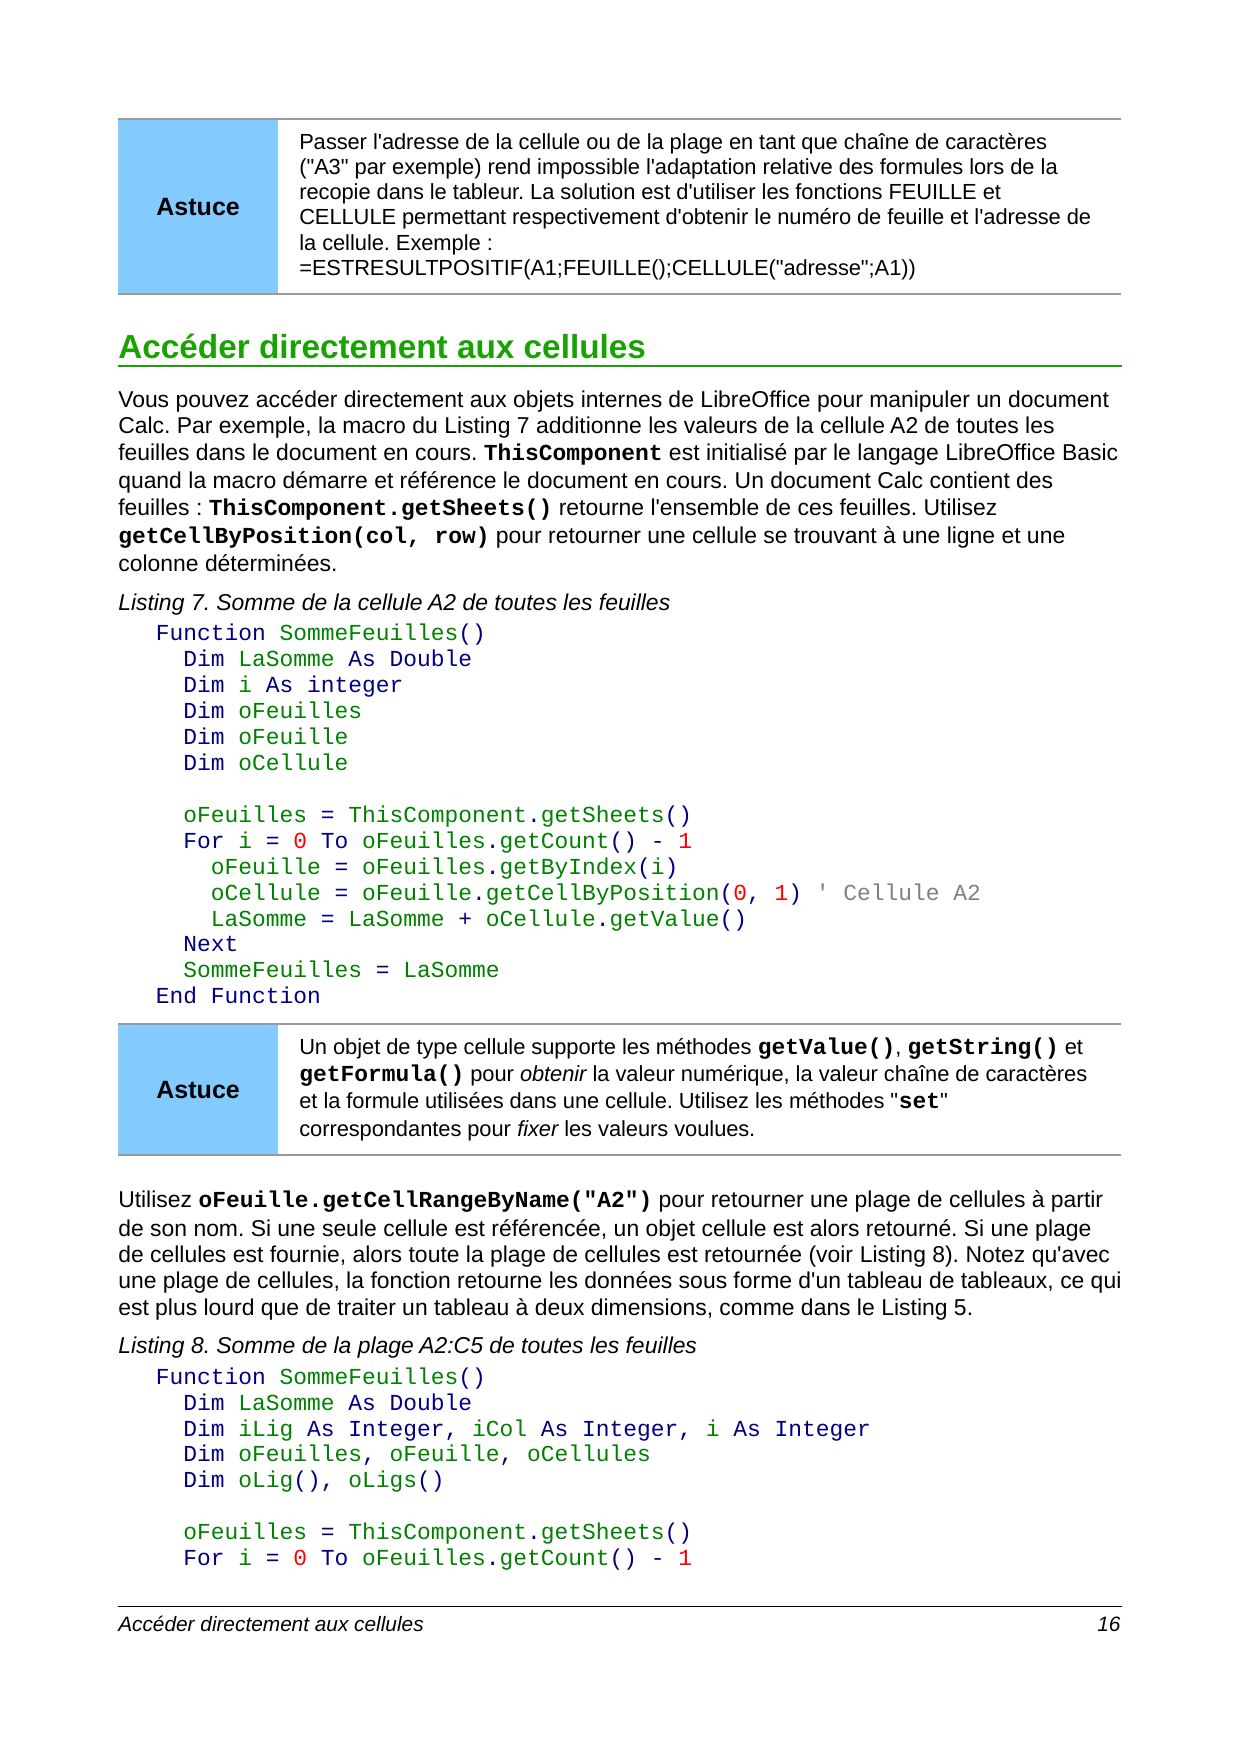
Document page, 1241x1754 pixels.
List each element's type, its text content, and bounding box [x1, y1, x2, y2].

text Vous pouvez accéder directement aux objets internes de LibreOffice pour manipuler un document Calc. Par exemple, la macro du Listing 7 additionne les valeurs de la cellule A2 de toutes les feuilles dans le document en cours. ThisComponent est initialisé par le langage LibreOffice Basic quand la macro démarre et référence le document en cours. Un document Calc contient des feuilles : ThisComponent.getSheets() retourne l'ensemble de ces feuilles. Utilisez getCellByPosition(col, row) pour retourner une cellule se trouvant à une ligne et une colonne déterminées. [118, 386, 1122, 576]
text Next [156, 933, 1122, 959]
text Dim oFeuilles [156, 699, 1122, 725]
text Dim iLig As Integer, iCol As Integer, i As Integer [156, 1417, 1122, 1443]
text SommeFeuilles = LaSomme [156, 959, 1122, 985]
text For i = 0 To oFeuilles.getCount() - 1 [156, 1547, 1122, 1572]
table_header Astuce [118, 120, 278, 293]
text Function SommeFeuilles() [156, 1365, 1122, 1391]
text Dim oFeuilles, oFeuille, oCellules [156, 1443, 1122, 1469]
table_header Astuce [118, 1025, 278, 1154]
text Function SommeFeuilles() [156, 622, 1122, 647]
text End Function [156, 985, 1122, 1011]
text LaSomme = LaSomme + oCellule.getValue() [156, 907, 1122, 933]
text oFeuille = oFeuilles.getByIndex(i) [156, 855, 1122, 881]
text Utilisez oFeuille.getCellRangeByName("A2") pour retourner une plage de cellules à partir de son nom. Si une seule cellule est référencée, un objet cellule est alors retourné. Si une plage de cellules est fournie, alors toute la plage de cellules est retournée (voir Listing 8). Notez qu'avec une plage de cellules, la fonction retourne les données sous forme d'un tableau de tableaux, ce qui est plus lourd que de traiter un tableau à deux dimensions, comme dans le Listing 5. [118, 1186, 1122, 1320]
table_header Un objet de type cellule supporte les méthodes getValue(), getString() et getFormula() pour obtenir la valeur numérique, la valeur chaîne de caractères et la formule utilisées dans une cellule. Utilisez les méthodes "set" correspondantes pour fixer les valeurs voulues. [278, 1025, 1121, 1154]
text Dim LaSomme As Double [156, 1391, 1122, 1417]
text Listing 8. Somme de la plage A2:C5 de toutes les feuilles [118, 1332, 1122, 1359]
text For i = 0 To oFeuilles.getCount() - 1 [156, 829, 1122, 855]
text Dim i As integer [156, 673, 1122, 699]
text Dim oLig(), oLigs() [156, 1469, 1122, 1495]
text oCellule = oFeuille.getCellByPosition(0, 1) ' Cellule A2 [156, 881, 1122, 907]
text oFeuilles = ThisComponent.getSheets() [156, 803, 1122, 829]
text Dim LaSomme As Double [156, 647, 1122, 673]
text Dim oCellule [156, 751, 1122, 777]
text Listing 7. Somme de la cellule A2 de toutes les feuilles [118, 589, 1122, 615]
subtitle Accéder directement aux cellules [118, 327, 1122, 365]
table_header Passer l'adresse de la cellule ou de la plage en tant que chaîne de caractères ("A3" par exemple) rend impossible l'adaptation relative des formules lors de la recopie dans le tableur. La solution est d'utiliser les fonctions FEUILLE et CELLULE permettant respectivement d'obtenir le numéro de feuille et l'adresse de la cellule. Exemple : =ESTRESULTPOSITIF(A1;FEUILLE();CELLULE("adresse";A1)) [278, 120, 1121, 293]
text Dim oFeuille [156, 725, 1122, 751]
text oFeuilles = ThisComponent.getSheets() [156, 1521, 1122, 1547]
